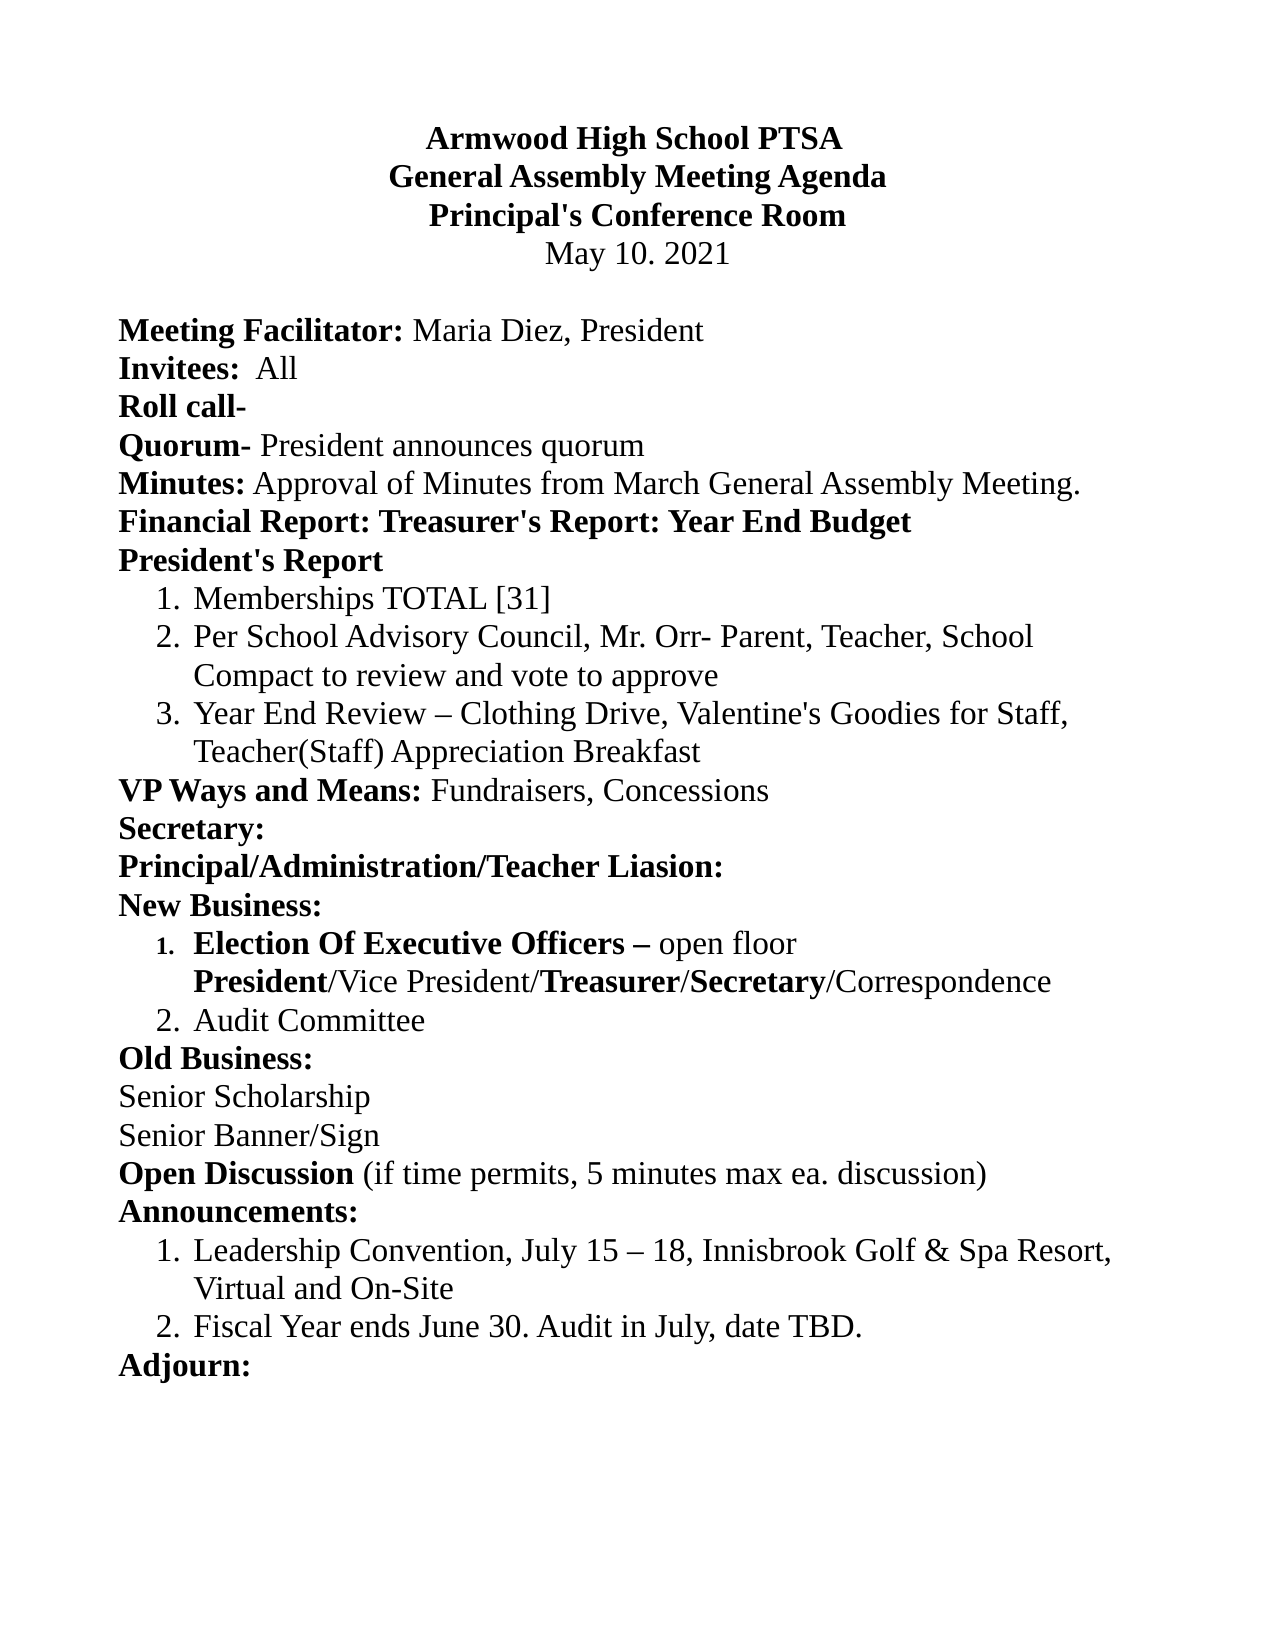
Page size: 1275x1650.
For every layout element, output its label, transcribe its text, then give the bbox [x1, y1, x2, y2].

text VP Ways and Means: Fundraisers, Concessions [118, 770, 1157, 808]
text May 10. 2021 [118, 233, 1157, 271]
text Armwood High School PTSA [118, 118, 1157, 156]
text Secretary: [118, 808, 1157, 846]
text New Business: [118, 885, 1157, 923]
text Invitees: All [118, 348, 1157, 386]
list Election Of Executive Officers – open floor [156, 923, 1157, 961]
text Old Business: [118, 1038, 1157, 1076]
list Year End Review – Clothing Drive, Valentine's Goodies for Staff, Teacher(Staff) Appreciation Breakfast [156, 693, 1157, 770]
list Per School Advisory Council, Mr. Orr- Parent, Teacher, School Compact to review and vote to approve [156, 616, 1157, 693]
text General Assembly Meeting Agenda [118, 156, 1157, 195]
text Quorum- President announces quorum [118, 425, 1157, 463]
text Principal/Administration/Teacher Liasion: [118, 846, 1157, 885]
text Roll call- [118, 386, 1157, 425]
text Financial Report: Treasurer's Report: Year End Budget [118, 501, 1157, 540]
text Principal's Conference Room [118, 195, 1157, 233]
text Senior Banner/Sign [118, 1115, 1157, 1153]
text Senior Scholarship [118, 1076, 1157, 1115]
list Audit Committee [156, 1000, 1157, 1038]
list Fiscal Year ends June 30. Audit in July, date TBD. [156, 1306, 1157, 1345]
text President's Report [118, 540, 1157, 578]
text Announcements: [118, 1191, 1157, 1230]
list Memberships TOTAL [31] [156, 578, 1157, 616]
list President/Vice President/Treasurer/Secretary/Correspondence [156, 961, 1157, 1000]
text Meeting Facilitator: Maria Diez, President [118, 310, 1157, 348]
text Adjourn: [118, 1345, 1157, 1383]
text Minutes: Approval of Minutes from March General Assembly Meeting. [118, 463, 1157, 501]
text Open Discussion (if time permits, 5 minutes max ea. discussion) [118, 1153, 1157, 1191]
list Leadership Convention, July 15 – 18, Innisbrook Golf & Spa Resort, Virtual and On-Site [156, 1230, 1157, 1306]
